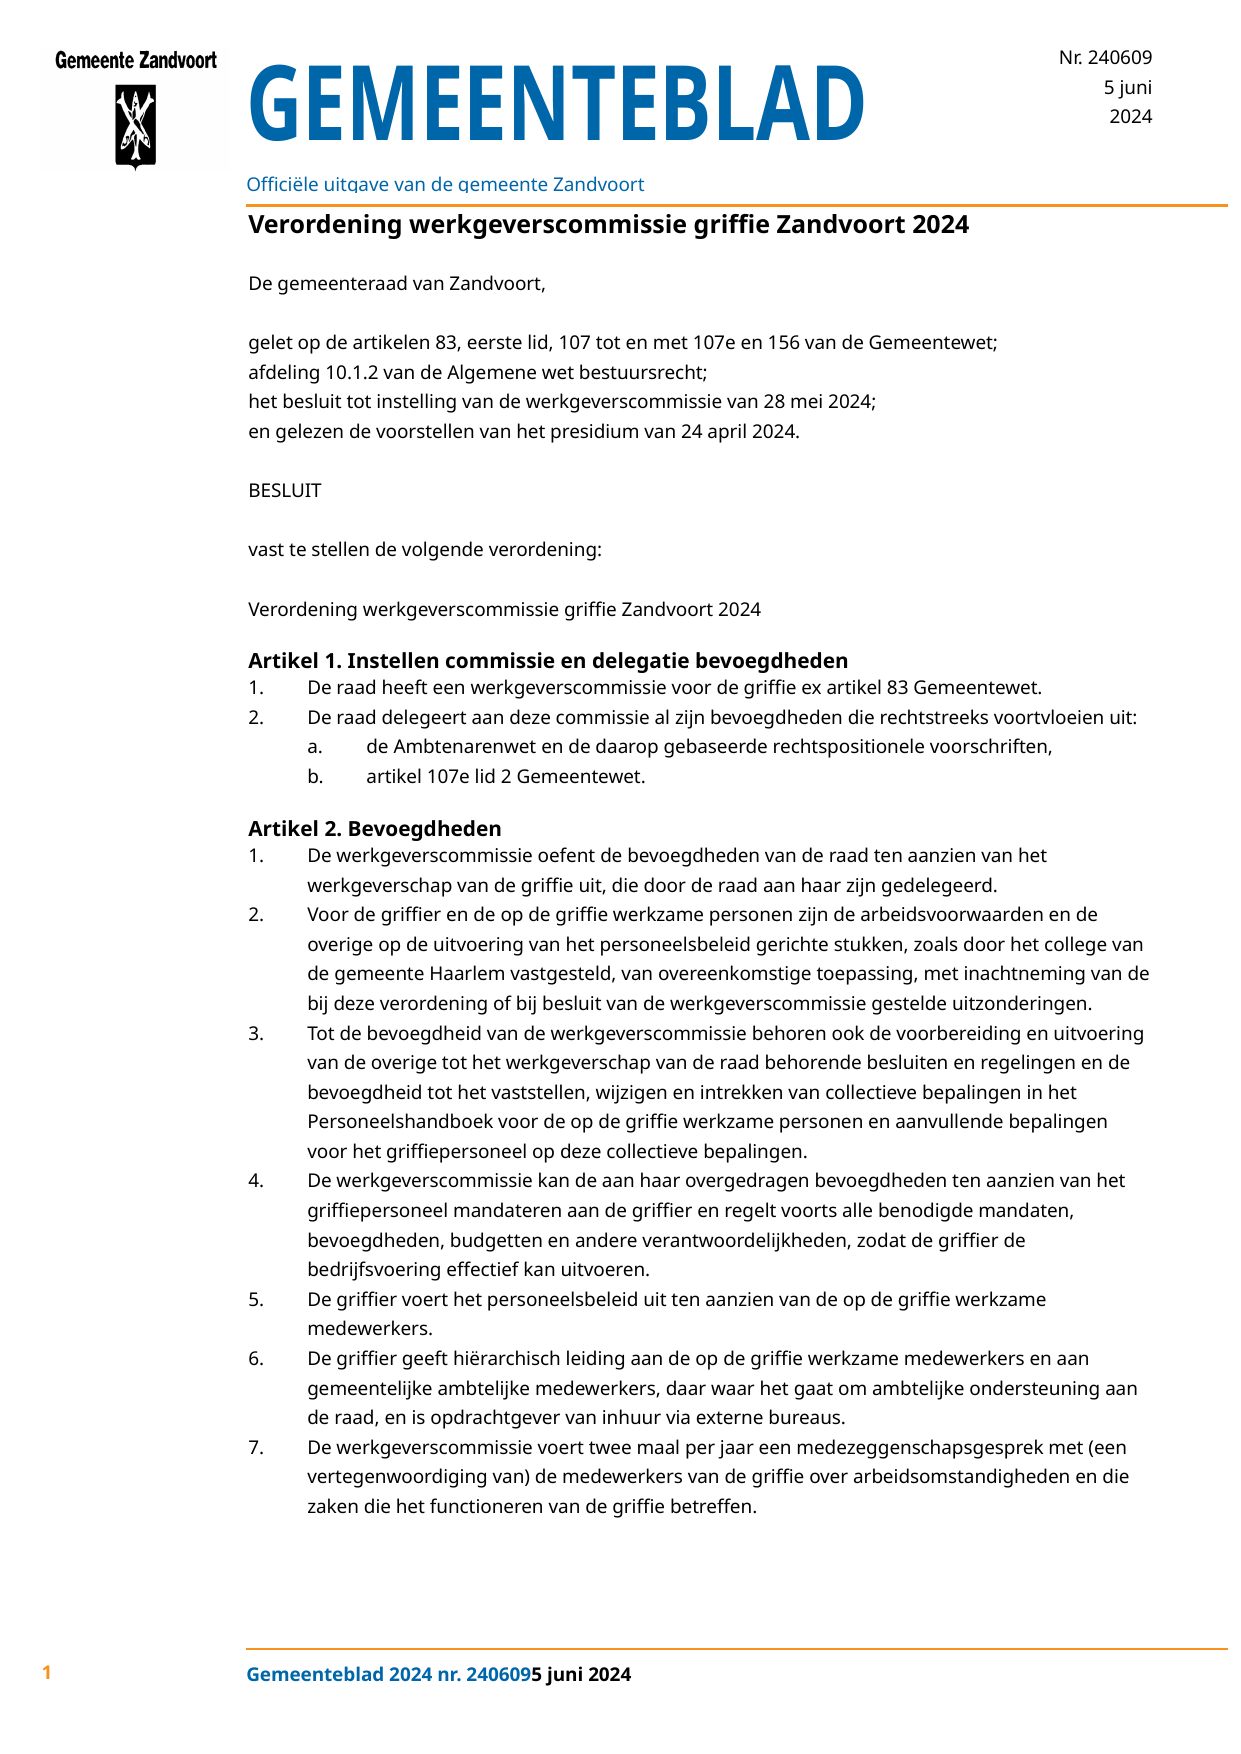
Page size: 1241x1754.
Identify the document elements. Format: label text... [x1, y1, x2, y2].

list De werkgeverscommissie oefent de bevoegdheden van de raad ten aanzien van het werkgeverschap van de griffie uit, die door de raad aan haar zijn gedelegeerd. [248, 842, 1152, 897]
text Artikel 1. Instellen commissie en delegatie bevoegdheden [248, 646, 1152, 674]
text Verordening werkgeverscommissie griffie Zandvoort 2024 [248, 207, 1152, 241]
list De raad delegeert aan deze commissie al zijn bevoegdheden die rechtstreeks voortvloeien uit: [248, 704, 1152, 730]
text Verordening werkgeverscommissie griffie Zandvoort 2024 [248, 596, 1152, 621]
text De gemeenteraad van Zandvoort, [248, 270, 1152, 296]
text afdeling 10.1.2 van de Algemene wet bestuursrecht; [248, 359, 1152, 385]
list Tot de bevoegdheid van de werkgeverscommissie behoren ook de voorbereiding en uitvoering van de overige tot het werkgeverschap van de raad behorende besluiten en regelingen en de bevoegdheid tot het vaststellen, wijzigen en intrekken van collectieve bepalingen in het Personeelshandboek voor de op de griffie werkzame personen en aanvullende bepalingen voor het griffiepersoneel op deze collectieve bepalingen. [248, 1020, 1152, 1164]
picture [41, 47, 231, 172]
list De werkgeverscommissie kan de aan haar overgedragen bevoegdheden ten aanzien van het griffiepersoneel mandateren aan de griffier en regelt voorts alle benodigde mandaten, bevoegdheden, budgetten en andere verantwoordelijkheden, zodat de griffier de bedrijfsvoering effectief kan uitvoeren. [248, 1168, 1152, 1282]
list de Ambtenarenwet en de daarop gebaseerde rechtspositionele voorschriften, [307, 734, 1152, 759]
list artikel 107e lid 2 Gemeentewet. [307, 763, 1152, 789]
text vast te stellen de volgende verordening: [248, 537, 1152, 562]
text en gelezen de voorstellen van het presidium van 24 april 2024. [248, 418, 1152, 444]
list Voor de griffier en de op de griffie werkzame personen zijn de arbeidsvoorwaarden en de overige op de uitvoering van het personeelsbeleid gerichte stukken, zoals door het college van de gemeente Haarlem vastgesteld, van overeenkomstige toepassing, met inachtneming van de bij deze verordening of bij besluit van de werkgeverscommissie gestelde uitzonderingen. [248, 901, 1152, 1016]
text BESLUIT [248, 477, 1152, 503]
text het besluit tot instelling van de werkgeverscommissie van 28 mei 2024; [248, 389, 1152, 414]
list De raad heeft een werkgeverscommissie voor de griffie ex artikel 83 Gemeentewet. [248, 674, 1152, 700]
text gelet op de artikelen 83, eerste lid, 107 tot en met 107e en 156 van de Gemeentewet; [248, 329, 1152, 355]
list De griffier voert het personeelsbeleid uit ten aanzien van de op de griffie werkzame medewerkers. [248, 1286, 1152, 1341]
list De griffier geeft hiërarchisch leiding aan de op de griffie werkzame medewerkers en aan gemeentelijke ambtelijke medewerkers, daar waar het gaat om ambtelijke ondersteuning aan de raad, en is opdrachtgever van inhuur via externe bureaus. [248, 1345, 1152, 1430]
text Artikel 2. Bevoegdheden [248, 814, 1152, 842]
list De werkgeverscommissie voert twee maal per jaar een medezeggenschapsgesprek met (een vertegenwoordiging van) de medewerkers van de griffie over arbeidsomstandigheden en die zaken die het functioneren van de griffie betreffen. [248, 1434, 1152, 1519]
